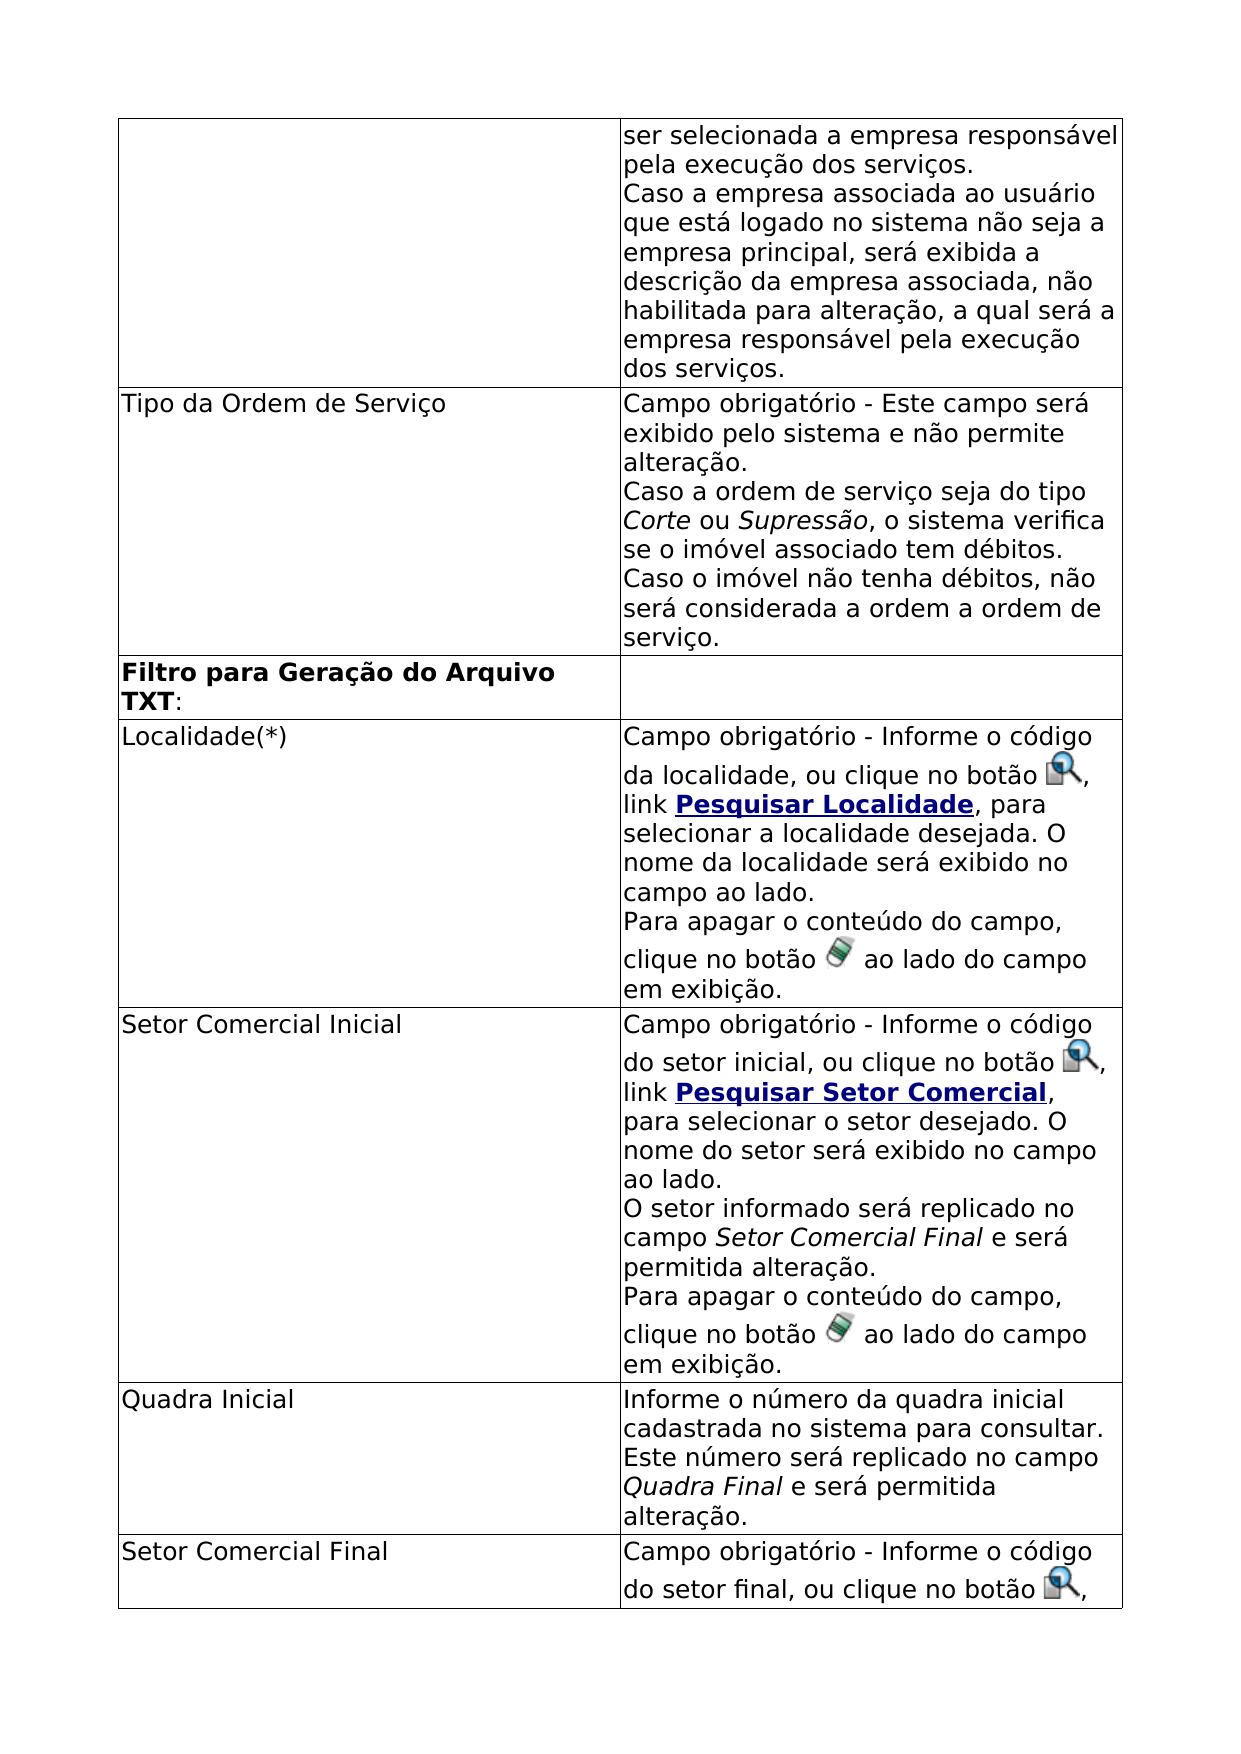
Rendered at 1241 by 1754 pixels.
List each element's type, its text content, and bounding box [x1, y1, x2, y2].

table_cell ser selecionada a empresa responsável pela execução dos serviços. Caso a empresa associada ao usuário que está logado no sistema não seja a empresa principal, será exibida a descrição da empresa associada, não habilitada para alteração, a qual será a empresa responsável pela execução dos serviços. [621, 119, 1122, 387]
table_cell [621, 656, 1122, 719]
picture [1046, 751, 1082, 785]
table_cell Campo obrigatório - Informe o código do setor inicial, ou clique no botão , link Pesquisar Setor Comercial, para selecionar o setor desejado. O nome do setor será exibido no campo ao lado. O setor informado será replicado no campo Setor Comercial Final e será permitida alteração. Para apagar o conteúdo do campo, clique no botão ao lado do campo em exibição. [621, 1008, 1122, 1382]
table_cell Tipo da Ordem de Serviço [119, 388, 620, 655]
table_cell Quadra Inicial [119, 1383, 620, 1534]
picture [1062, 1039, 1099, 1072]
table_cell Setor Comercial Inicial [119, 1008, 620, 1382]
picture [824, 936, 856, 969]
table_cell Informe o número da quadra inicial cadastrada no sistema para consultar. Este número será replicado no campo Quadra Final e será permitida alteração. [621, 1383, 1122, 1534]
table_cell Campo obrigatório - Informe o código do setor final, ou clique no botão , [621, 1535, 1122, 1608]
table_cell Campo obrigatório - Informe o código da localidade, ou clique no botão , link Pesquisar Localidade, para selecionar a localidade desejada. O nome da localidade será exibido no campo ao lado. Para apagar o conteúdo do campo, clique no botão ao lado do campo em exibição. [621, 720, 1122, 1007]
table_cell [119, 119, 620, 387]
picture [1043, 1566, 1080, 1599]
table_cell Campo obrigatório - Este campo será exibido pelo sistema e não permite alteração. Caso a ordem de serviço seja do tipo Corte ou Supressão, o sistema verifica se o imóvel associado tem débitos. Caso o imóvel não tenha débitos, não será considerada a ordem a ordem de serviço. [621, 388, 1122, 655]
table_cell Setor Comercial Final [119, 1535, 620, 1608]
table_cell Filtro para Geração do Arquivo TXT: [119, 656, 620, 719]
table_cell Localidade(*) [119, 720, 620, 1007]
picture [824, 1311, 856, 1344]
